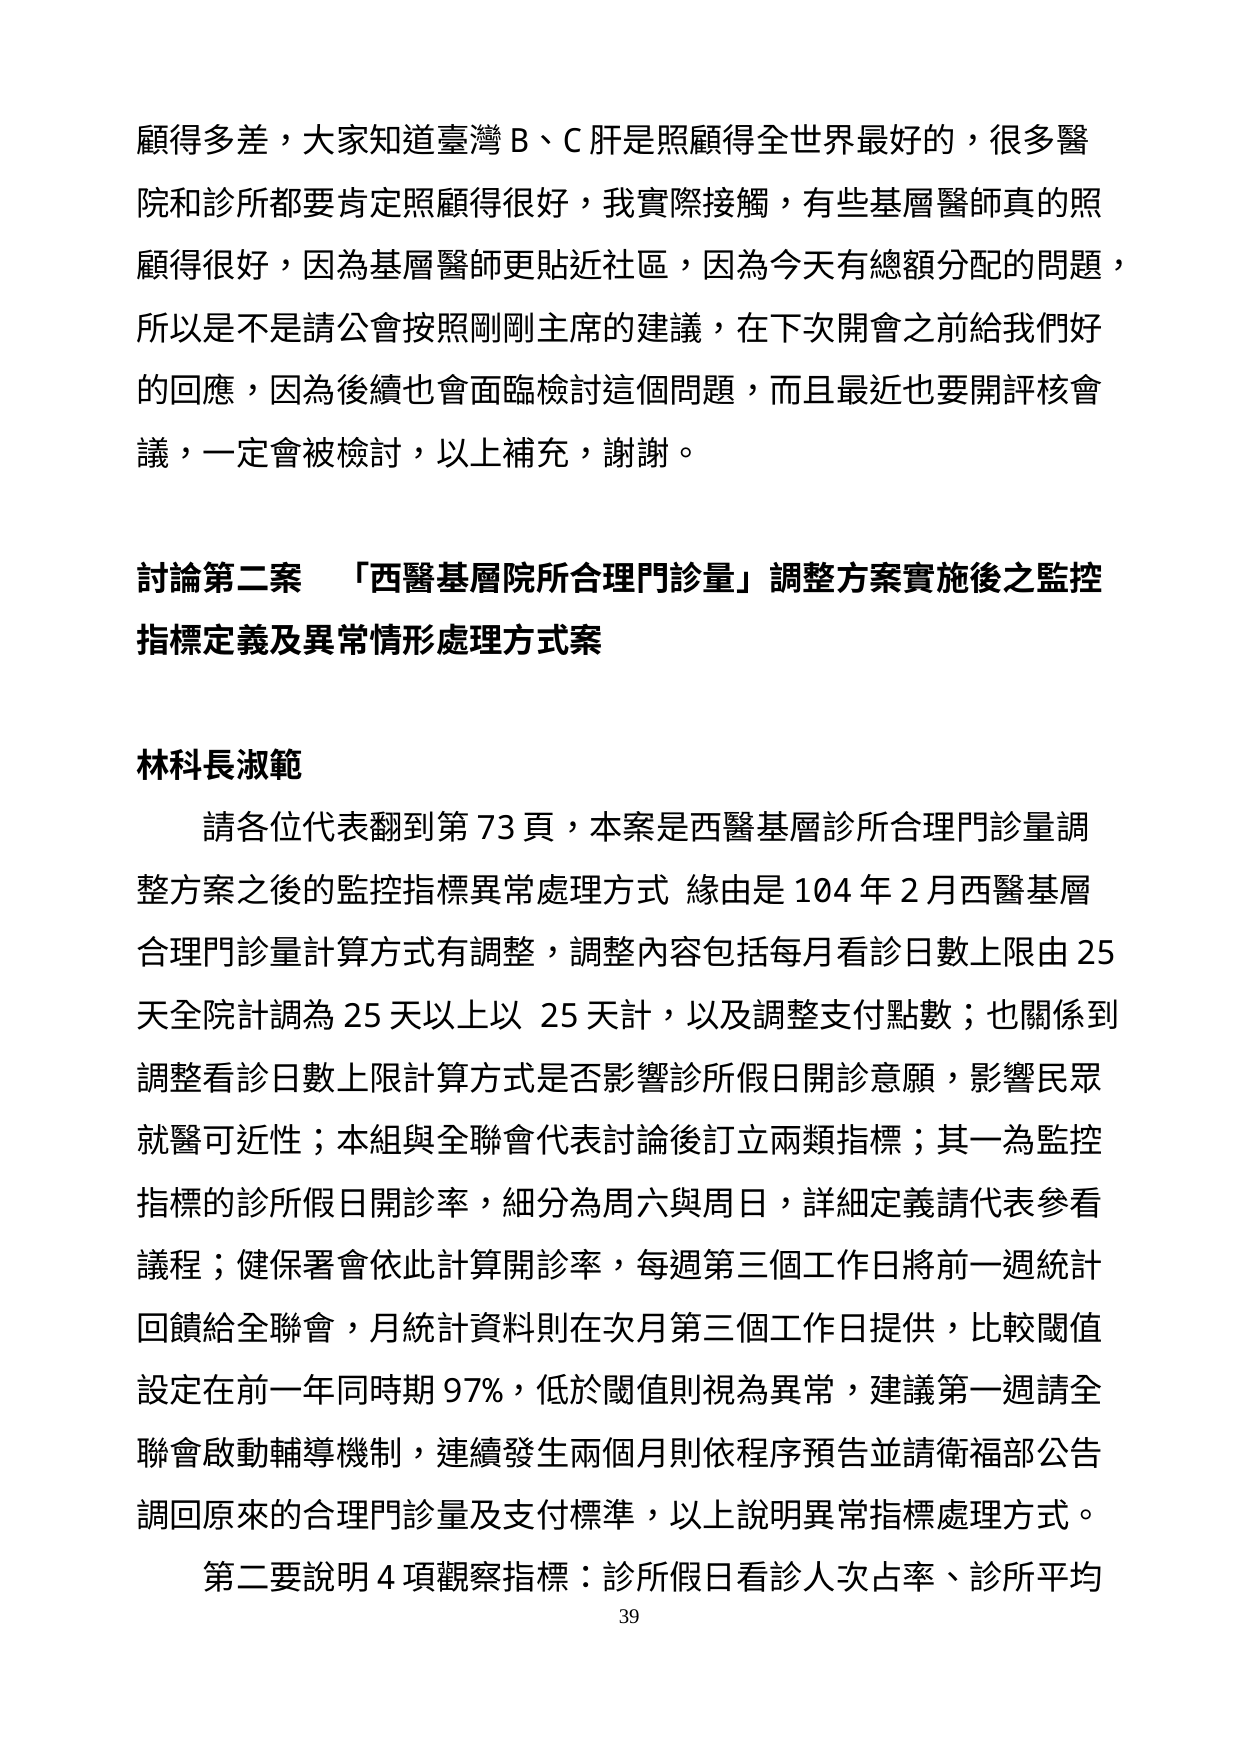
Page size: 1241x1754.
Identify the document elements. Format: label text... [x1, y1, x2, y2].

text 第二要說明4項觀察指標：診所假日看診人次占率、診所平均 [136, 1534, 1122, 1596]
text 討論第二案 「西醫基層院所合理門診量」調整方案實施後之監控指標定義及異常情形處理方式案 [136, 534, 1122, 659]
text 林科長淑範 [136, 721, 1122, 784]
text 今天還好沒有外國人來參加，外國人來會以為臺灣B、C肝照顧得多差，大家知道臺灣B、C肝是照顧得全世界最好的，很多醫院和診所都要肯定照顧得很好，我實際接觸，有些基層醫師真的照顧得很好，因為基層醫師更貼近社區，因為今天有總額分配的問題，所以是不是請公會按照剛剛主席的建議，在下次開會之前給我們好的回應，因為後續也會面臨檢討這個問題，而且最近也要開評核會議，一定會被檢討，以上補充，謝謝。 [136, 96, 1122, 471]
text 請各位代表翻到第73頁，本案是西醫基層診所合理門診量調整方案之後的監控指標異常處理方式 緣由是104年2月西醫基層合理門診量計算方式有調整，調整內容包括每月看診日數上限由25天全院計調為25天以上以 25天計，以及調整支付點數；也關係到調整看診日數上限計算方式是否影響診所假日開診意願，影響民眾就醫可近性；本組與全聯會代表討論後訂立兩類指標；其一為監控指標的診所假日開診率，細分為周六與周日，詳細定義請代表參看議程；健保署會依此計算開診率，每週第三個工作日將前一週統計回饋給全聯會，月統計資料則在次月第三個工作日提供，比較閾值設定在前一年同時期97%，低於閾值則視為異常，建議第一週請全聯會啟動輔導機制，連續發生兩個月則依程序預告並請衛福部公告調回原來的合理門診量及支付標準，以上說明異常指標處理方式。 [136, 784, 1122, 1534]
